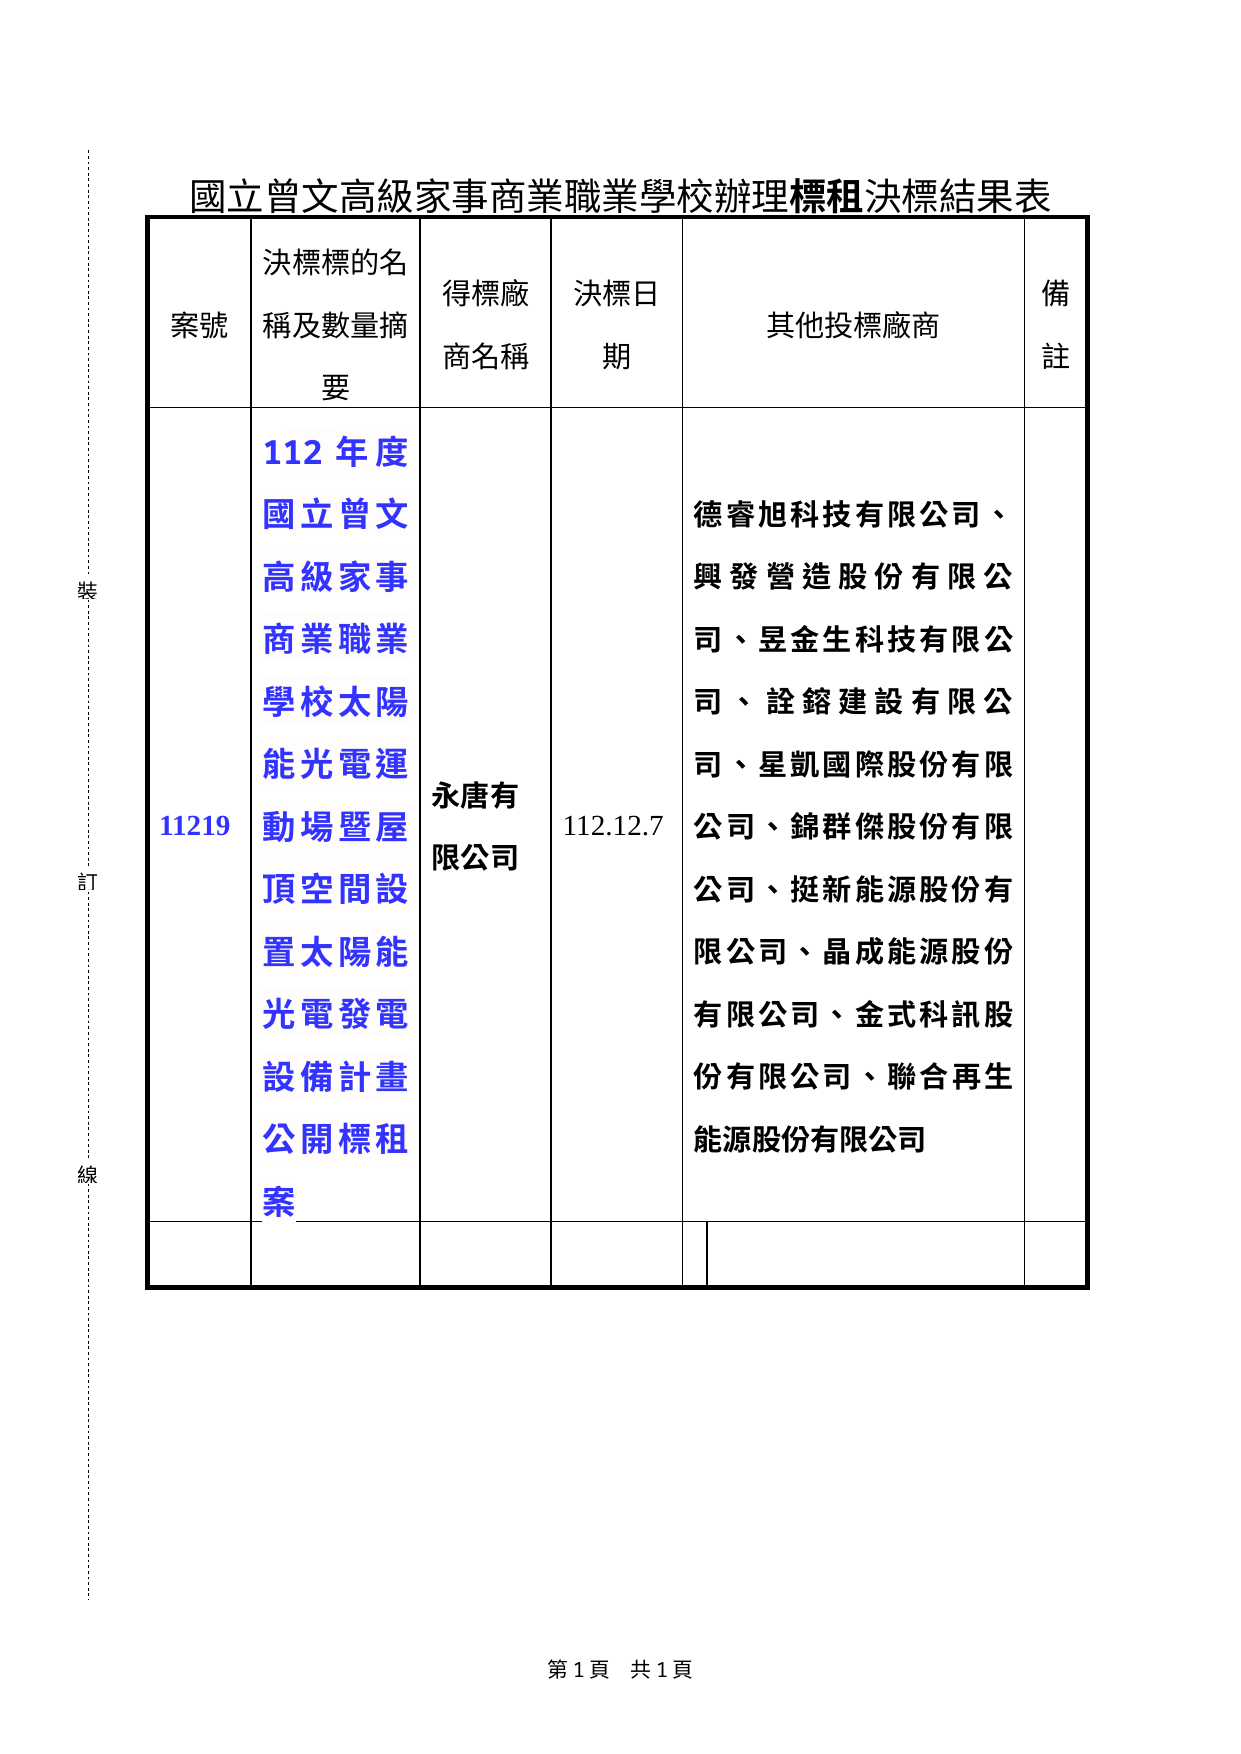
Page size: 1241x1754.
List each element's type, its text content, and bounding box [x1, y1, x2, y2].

table_header 決標標的名稱及數量摘要 [252, 219, 419, 407]
table_header 案號 [150, 219, 250, 407]
table_cell 永唐有限公司 [421, 408, 550, 1221]
table_cell [252, 1222, 419, 1285]
text 國立曾文高級家事商業職業學校辦理標租決標結果表 [148, 152, 1092, 214]
table_header 其他投標廠商 [683, 219, 1024, 407]
table_cell [1025, 1222, 1085, 1285]
table_header 得標廠商名稱 [421, 219, 550, 407]
table_cell [683, 1222, 706, 1285]
table_cell 112.12.7 [552, 408, 682, 1221]
table_header 決標日期 [552, 219, 682, 407]
table_cell [552, 1222, 682, 1285]
table_header 備註 [1025, 219, 1085, 407]
table_cell 德睿旭科技有限公司、興發營造股份有限公司、昱金生科技有限公司、詮鎔建設有限公司、星凱國際股份有限公司、錦群傑股份有限公司、挺新能源股份有限公司、晶成能源股份有限公司、金式科訊股份有限公司、聯合再生能源股份有限公司 [683, 408, 1024, 1221]
table_cell [708, 1222, 1024, 1285]
table_cell [1025, 408, 1085, 1221]
table_cell 11219 [150, 408, 250, 1221]
table_cell [150, 1222, 250, 1285]
table_cell [421, 1222, 550, 1285]
table_cell 112年度國立曾文高級家事商業職業學校太陽能光電運動場暨屋頂空間設置太陽能光電發電設備計畫公開標租案 [252, 408, 419, 1221]
